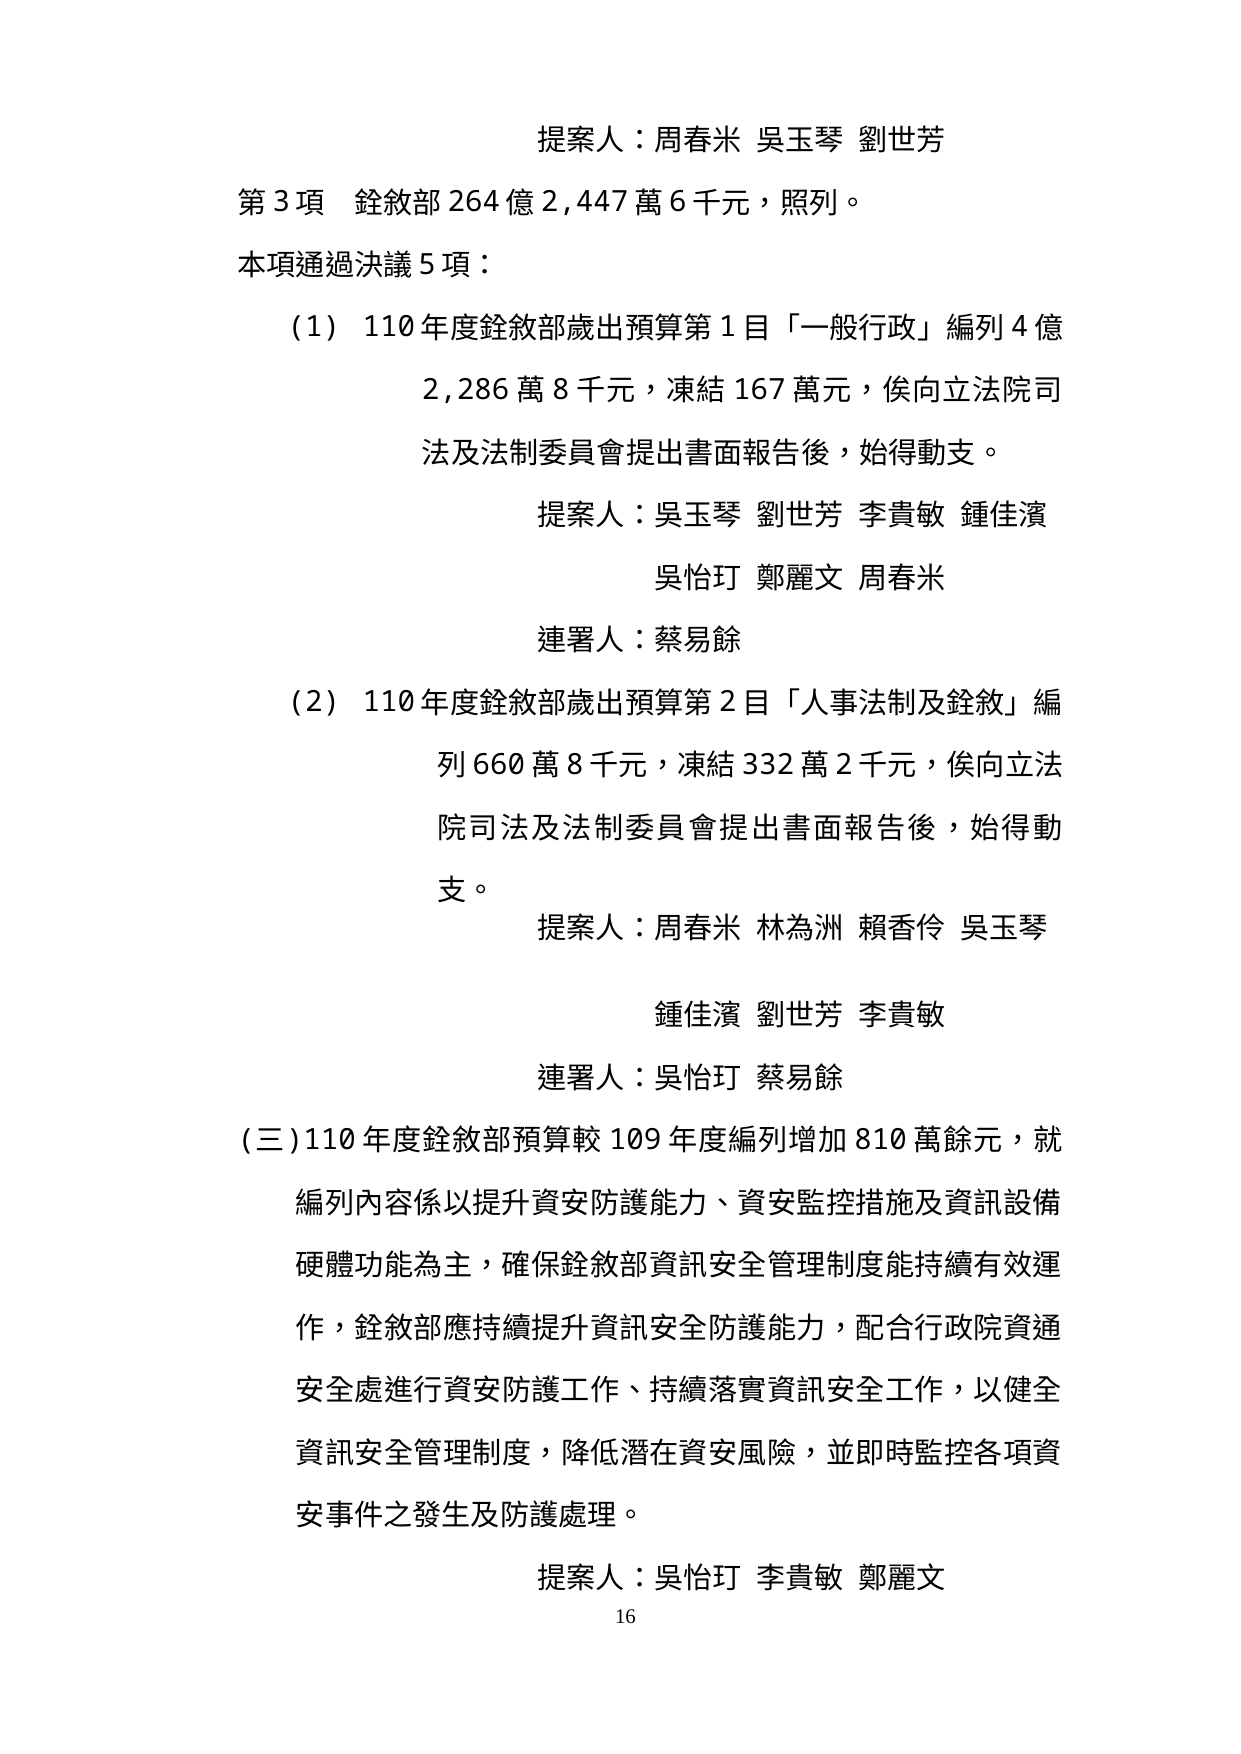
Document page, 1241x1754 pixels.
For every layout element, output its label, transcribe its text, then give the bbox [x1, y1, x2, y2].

text 第3項 銓敘部264億2,447萬6千元，照列。 [237, 159, 1063, 221]
text 提案人：周春米 林為洲 賴香伶 吳玉琴 [537, 909, 1063, 946]
text 鍾佳濱 劉世芳 李貴敏 [654, 971, 1063, 1034]
list 110年度銓敘部歲出預算第2目「人事法制及銓敘」編列660萬8千元，凍結332萬2千元，俟向立法院司法及法制委員會提出書面報告後，始得動支。 [287, 659, 1063, 909]
text 提案人：吳玉琴 劉世芳 李貴敏 鍾佳濱 [537, 471, 1063, 534]
list 110年度銓敘部歲出預算第1目「一般行政」編列4億2,286萬8千元，凍結167萬元，俟向立法院司法及法制委員會提出書面報告後，始得動支。 [287, 284, 1063, 471]
text 本項通過決議5項： [237, 221, 1063, 284]
text 提案人：吳怡玎 李貴敏 鄭麗文 [537, 1534, 1063, 1596]
text 吳怡玎 鄭麗文 周春米 [654, 534, 1063, 596]
text 連署人：蔡易餘 [537, 596, 1063, 659]
text 提案人：周春米 吳玉琴 劉世芳 [537, 96, 1063, 159]
text (三)110年度銓敘部預算較109年度編列增加810萬餘元，就編列內容係以提升資安防護能力、資安監控措施及資訊設備硬體功能為主，確保銓敘部資訊安全管理制度能持續有效運作，銓敘部應持續提升資訊安全防護能力，配合行政院資通安全處進行資安防護工作、持續落實資訊安全工作，以健全資訊安全管理制度，降低潛在資安風險，並即時監控各項資安事件之發生及防護處理。 [237, 1096, 1063, 1534]
text 連署人：吳怡玎 蔡易餘 [537, 1034, 1063, 1096]
